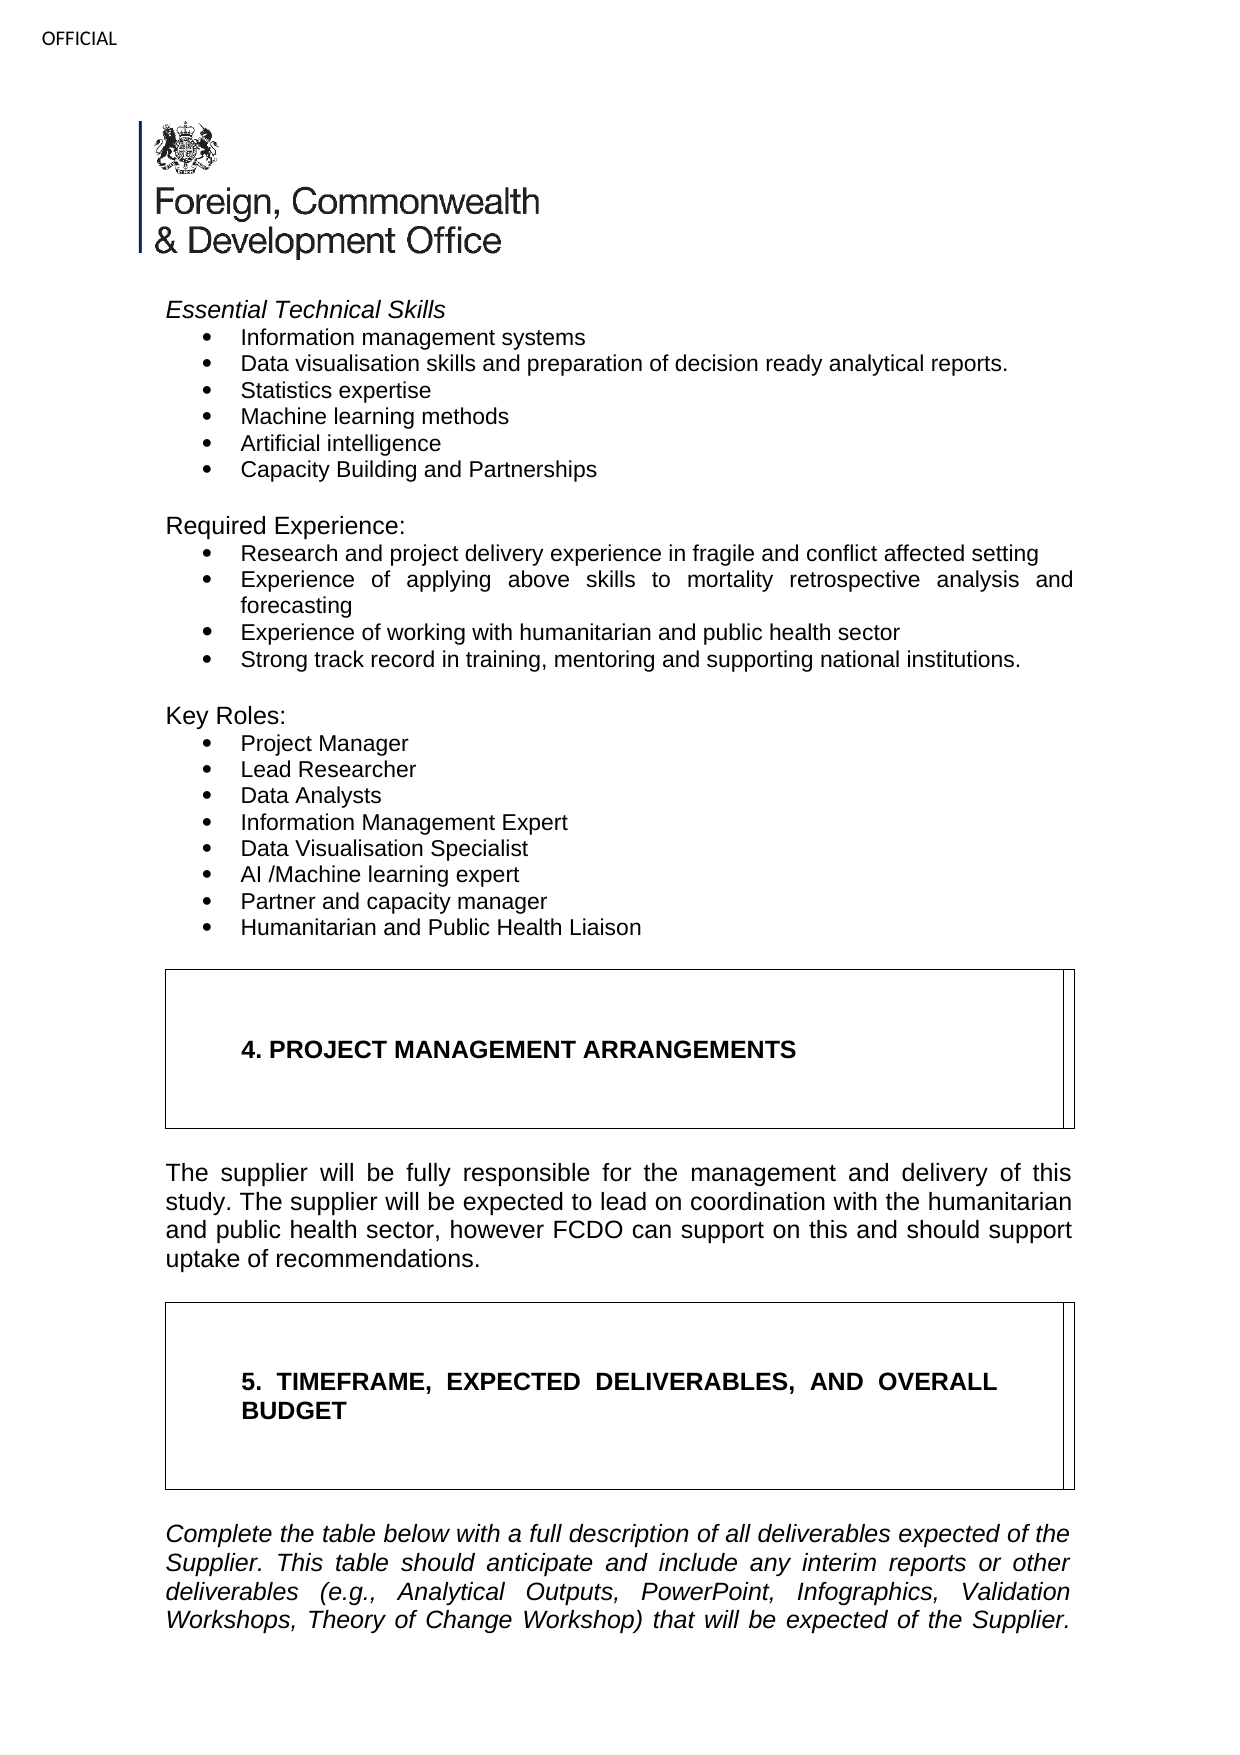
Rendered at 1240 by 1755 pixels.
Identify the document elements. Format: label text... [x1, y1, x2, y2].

list AI /Machine learning expert [203, 861, 1074, 888]
table_header 5. TIMEFRAME, EXPECTED DELIVERABLES, AND OVERALL BUDGET [166, 1303, 1063, 1489]
list Lead Researcher [203, 756, 1074, 782]
list Project Manager [203, 729, 1074, 756]
list Strong track record in training, mentoring and supporting national institutions. [203, 646, 1074, 672]
list Information Management Expert [203, 808, 1074, 835]
table_header 4. PROJECT MANAGEMENT ARRANGEMENTS [166, 970, 1063, 1128]
text The supplier will be fully responsible for the management and delivery of this study. The supplier will be expected to lead on coordination with the humanitarian and public health sector, however FCDO can support on this and should support uptake of recommendations. [165, 1158, 1074, 1273]
text Required Experience: [165, 511, 1074, 540]
text Key Roles: [165, 701, 1074, 729]
list Humanitarian and Public Health Liaison [203, 914, 1074, 940]
table_header [1064, 1303, 1074, 1489]
text Complete the table below with a full description of all deliverables expected of the Supplier. This table should anticipate and include any interim reports or other deliverables (e.g., Analytical Outputs, PowerPoint, Infographics, Validation Workshops, Theory of Change Workshop) that will be expected of the Supplier. [165, 1519, 1074, 1634]
list Experience of applying above skills to mortality retrospective analysis and forecasting [203, 566, 1074, 619]
list Machine learning methods [203, 403, 1074, 429]
table_header [1064, 970, 1074, 1128]
list Data visualisation skills and preparation of decision ready analytical reports. [203, 350, 1074, 377]
list Statistics expertise [203, 377, 1074, 403]
list Capacity Building and Partnerships [203, 456, 1074, 482]
list Data Analysts [203, 782, 1074, 808]
list Partner and capacity manager [203, 888, 1074, 914]
list Research and project delivery experience in fragile and conflict affected setting [203, 540, 1074, 566]
list Artificial intelligence [203, 429, 1074, 456]
text Essential Technical Skills [165, 295, 1074, 324]
list Information management systems [203, 324, 1074, 350]
list Experience of working with humanitarian and public health sector [203, 619, 1074, 646]
list Data Visualisation Specialist [203, 835, 1074, 861]
